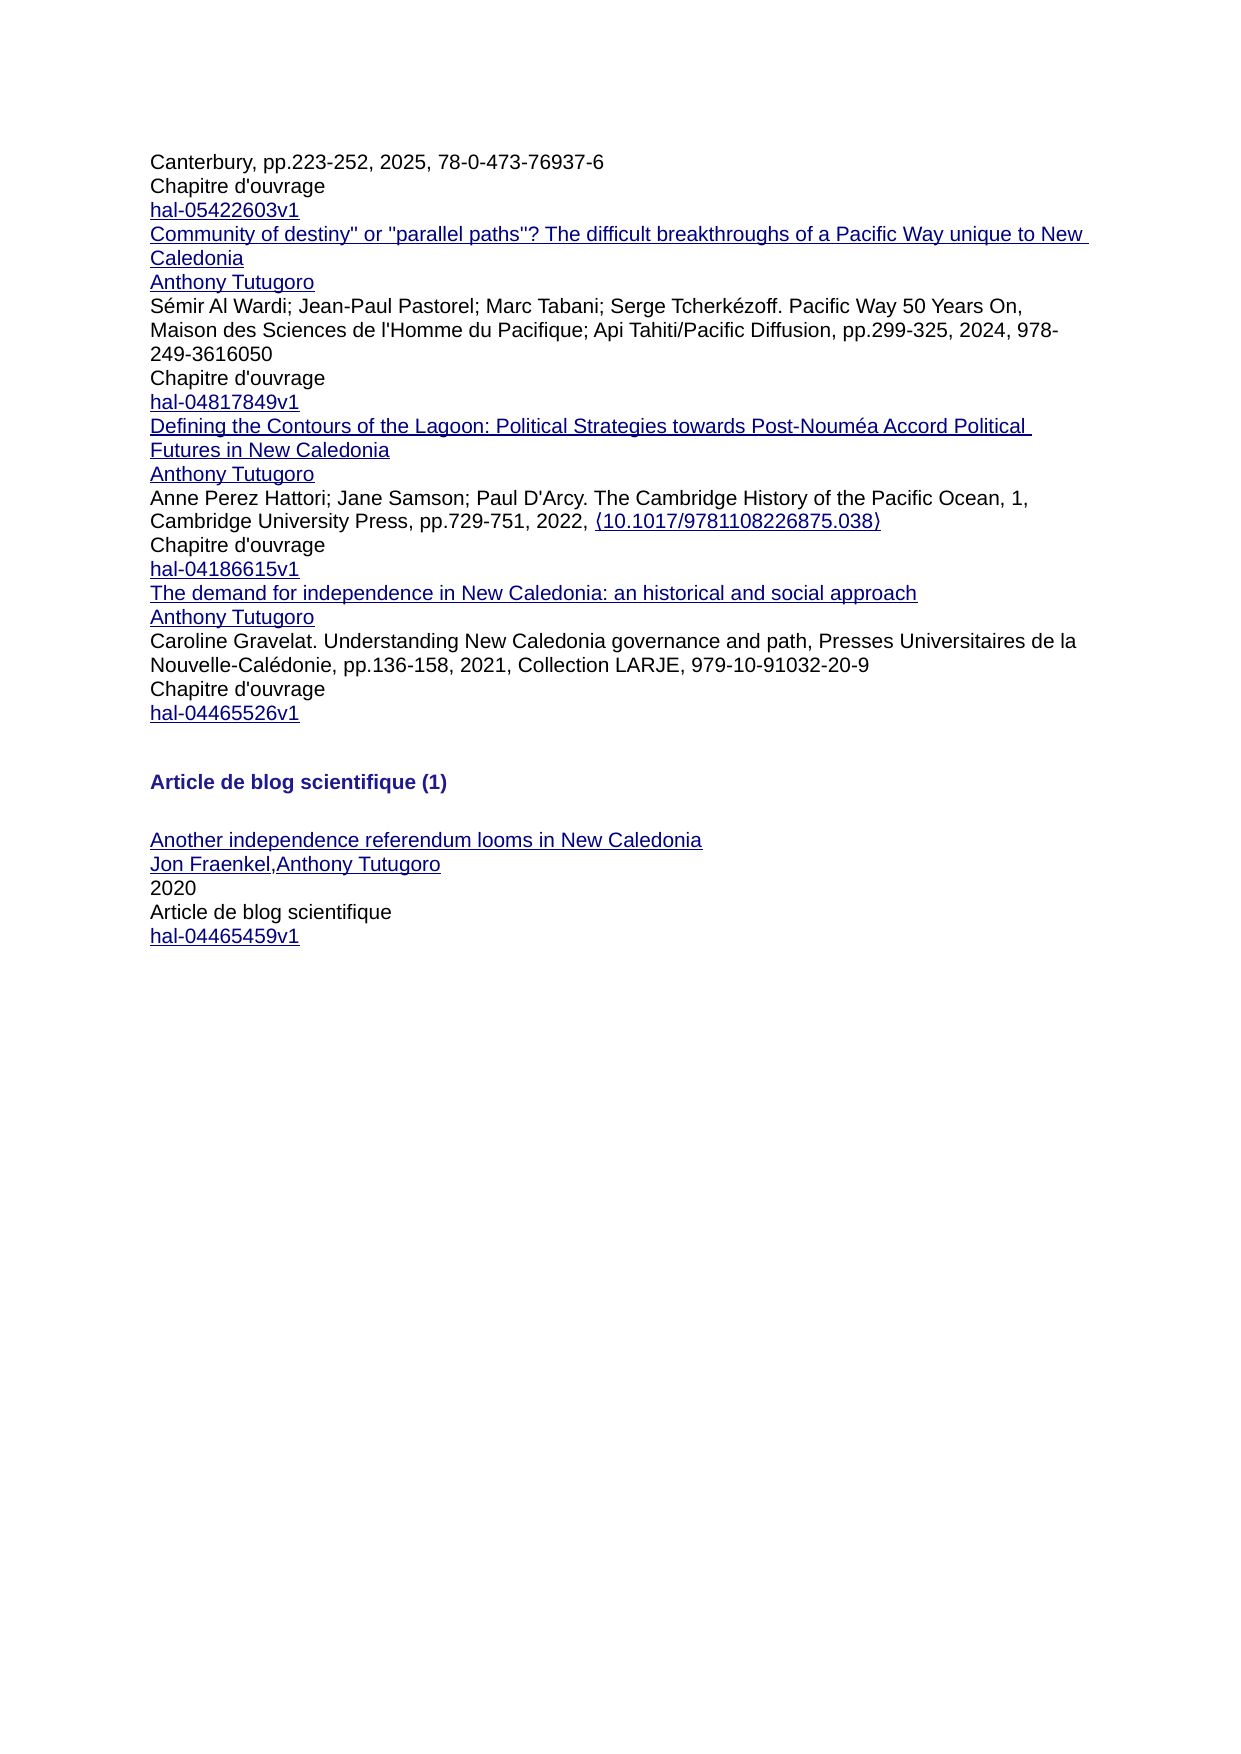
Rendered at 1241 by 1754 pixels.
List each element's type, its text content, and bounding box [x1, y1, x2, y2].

table_cell Defining the Contours of the Lagoon: Political Strategies towards Post-Nouméa Accord Political Futures in New Caledonia Anthony Tutugoro Anne Perez Hattori; Jane Samson; Paul D'Arcy. The Cambridge History of the Pacific Ocean, 1, Cambridge University Press, pp.729-751, 2022, ⟨10.1017/9781108226875.038⟩ Chapitre d'ouvrage hal-04186615v1 [150, 414, 1090, 581]
table_cell The demand for independence in New Caledonia: an historical and social approach Anthony Tutugoro Caroline Gravelat. Understanding New Caledonia governance and path, Presses Universitaires de la Nouvelle-Calédonie, pp.136-158, 2021, Collection LARJE, 979-10-91032-20-9 Chapitre d'ouvrage hal-04465526v1 [150, 581, 1090, 725]
subtitle Article de blog scientifique (1) [150, 770, 1090, 794]
table_header Another independence referendum looms in New Caledonia Jon Fraenkel,Anthony Tutugoro 2020 Article de blog scientifique hal-04465459v1 [150, 828, 1090, 948]
table_header Canterbury, pp.223-252, 2025, 78-0-473-76937-6 Chapitre d'ouvrage hal-05422603v1 [150, 150, 1090, 222]
table_cell Community of destiny'' or ''parallel paths''? The difficult breakthroughs of a Pacific Way unique to New Caledonia Anthony Tutugoro Sémir Al Wardi; Jean-Paul Pastorel; Marc Tabani; Serge Tcherkézoff. Pacific Way 50 Years On, Maison des Sciences de l'Homme du Pacifique; Api Tahiti/Pacific Diffusion, pp.299-325, 2024, 978-249-3616050 Chapitre d'ouvrage hal-04817849v1 [150, 222, 1090, 413]
